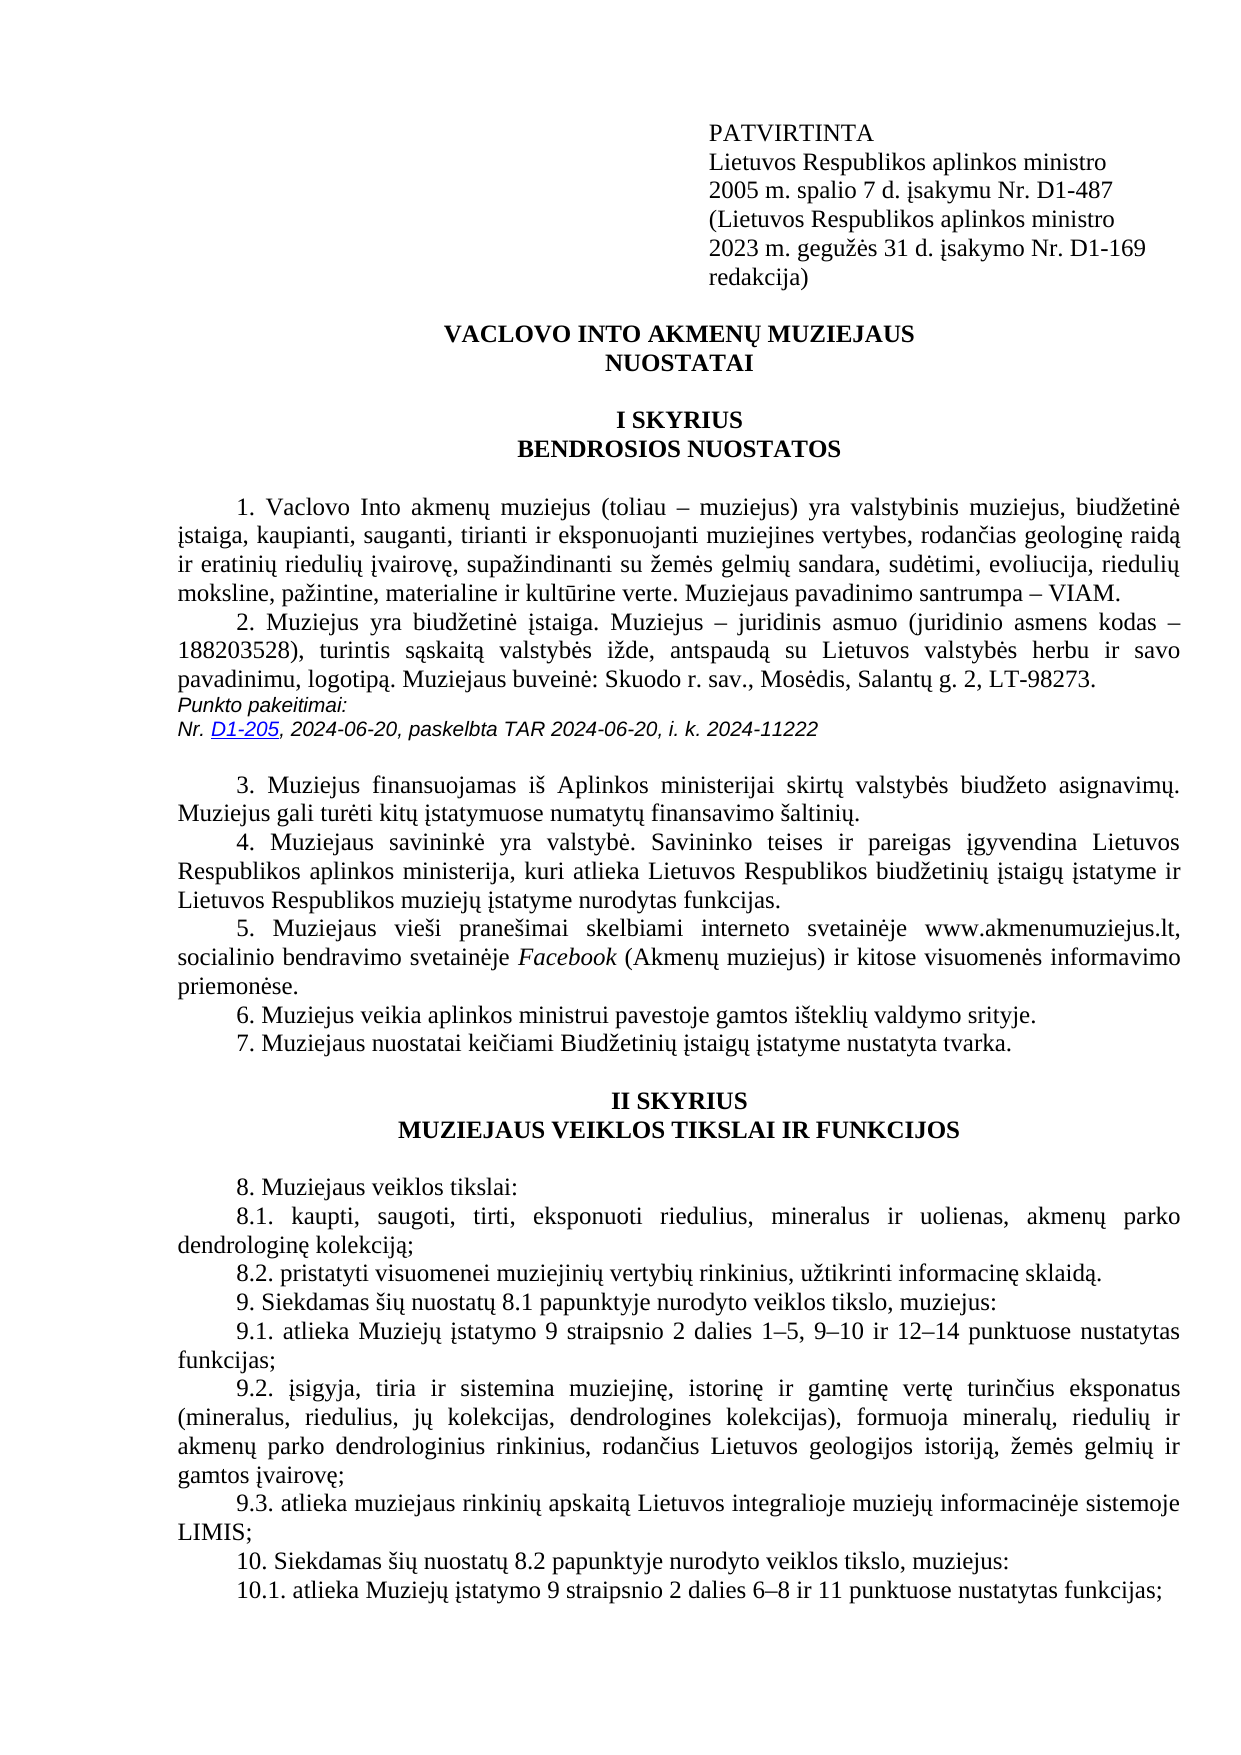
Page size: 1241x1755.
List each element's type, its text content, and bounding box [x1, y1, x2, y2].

text 3. Muziejus finansuojamas iš Aplinkos ministerijai skirtų valstybės biudžeto asignavimų. Muziejus gali turėti kitų įstatymuose numatytų finansavimo šaltinių. [177, 770, 1181, 827]
text 5. Muziejaus vieši pranešimai skelbiami interneto svetainėje www.akmenumuziejus.lt, socialinio bendravimo svetainėje Facebook (Akmenų muziejus) ir kitose visuomenės informavimo priemonėse. [177, 913, 1181, 1000]
text (Lietuvos Respublikos aplinkos ministro [709, 204, 1181, 233]
text redakcija) [709, 262, 1181, 291]
text 10. Siekdamas šių nuostatų 8.2 papunktyje nurodyto veiklos tikslo, muziejus: [177, 1546, 1181, 1575]
text 4. Muziejaus savininkė yra valstybė. Savininko teises ir pareigas įgyvendina Lietuvos Respublikos aplinkos ministerija, kuri atlieka Lietuvos Respublikos biudžetinių įstaigų įstatyme ir Lietuvos Respublikos muziejų įstatyme nurodytas funkcijas. [177, 827, 1181, 913]
text 9.1. atlieka Muziejų įstatymo 9 straipsnio 2 dalies 1–5, 9–10 ir 12–14 punktuose nustatytas funkcijas; [177, 1316, 1181, 1373]
text Nr. D1-205, 2024-06-20, paskelbta TAR 2024-06-20, i. k. 2024-11222 [177, 717, 1181, 741]
text 2005 m. spalio 7 d. įsakymu Nr. D1-487 [709, 176, 1181, 204]
text Lietuvos Respublikos aplinkos ministro [709, 147, 1181, 176]
text 8.2. pristatyti visuomenei muziejinių vertybių rinkinius, užtikrinti informacinę sklaidą. [177, 1258, 1181, 1287]
text MUZIEJAUS VEIKLOS TIKSLAI IR FUNKCIJOS [177, 1115, 1181, 1143]
text 2. Muziejus yra biudžetinė įstaiga. Muziejus – juridinis asmuo (juridinio asmens kodas – 188203528), turintis sąskaitą valstybės ižde, antspaudą su Lietuvos valstybės herbu ir savo pavadinimu, logotipą. Muziejaus buveinė: Skuodo r. sav., Mosėdis, Salantų g. 2, LT-98273. [177, 607, 1181, 693]
text Punkto pakeitimai: [177, 693, 1181, 717]
text PATVIRTINTA [709, 118, 1181, 147]
text NUOSTATAI [177, 348, 1181, 377]
text 9.3. atlieka muziejaus rinkinių apskaitą Lietuvos integralioje muziejų informacinėje sistemoje LIMIS; [177, 1488, 1181, 1546]
text 1. Vaclovo Into akmenų muziejus (toliau – muziejus) yra valstybinis muziejus, biudžetinė įstaiga, kaupianti, sauganti, tirianti ir eksponuojanti muziejines vertybes, rodančias geologinę raidą ir eratinių riedulių įvairovę, supažindinanti su žemės gelmių sandara, sudėtimi, evoliucija, riedulių moksline, pažintine, materialine ir kultūrine verte. Muziejaus pavadinimo santrumpa – VIAM. [177, 492, 1181, 607]
text 9. Siekdamas šių nuostatų 8.1 papunktyje nurodyto veiklos tikslo, muziejus: [177, 1287, 1181, 1316]
text 2023 m. gegužės 31 d. įsakymo Nr. D1-169 [709, 233, 1181, 262]
text 7. Muziejaus nuostatai keičiami Biudžetinių įstaigų įstatyme nustatyta tvarka. [177, 1028, 1181, 1057]
text 9.2. įsigyja, tiria ir sistemina muziejinę, istorinę ir gamtinę vertę turinčius eksponatus (mineralus, riedulius, jų kolekcijas, dendrologines kolekcijas), formuoja mineralų, riedulių ir akmenų parko dendrologinius rinkinius, rodančius Lietuvos geologijos istoriją, žemės gelmių ir gamtos įvairovę; [177, 1373, 1181, 1488]
text I SKYRIUS [177, 406, 1181, 434]
text II SKYRIUS [177, 1086, 1181, 1115]
text 6. Muziejus veikia aplinkos ministrui pavestoje gamtos išteklių valdymo srityje. [177, 1000, 1181, 1028]
text 8. Muziejaus veiklos tikslai: [177, 1172, 1181, 1201]
text VACLOVO INTO AKMENŲ MUZIEJAUS [177, 319, 1181, 348]
text 8.1. kaupti, saugoti, tirti, eksponuoti riedulius, mineralus ir uolienas, akmenų parko dendrologinę kolekciją; [177, 1201, 1181, 1258]
text BENDROSIOS NUOSTATOS [177, 434, 1181, 463]
text 10.1. atlieka Muziejų įstatymo 9 straipsnio 2 dalies 6–8 ir 11 punktuose nustatytas funkcijas; [177, 1575, 1181, 1603]
